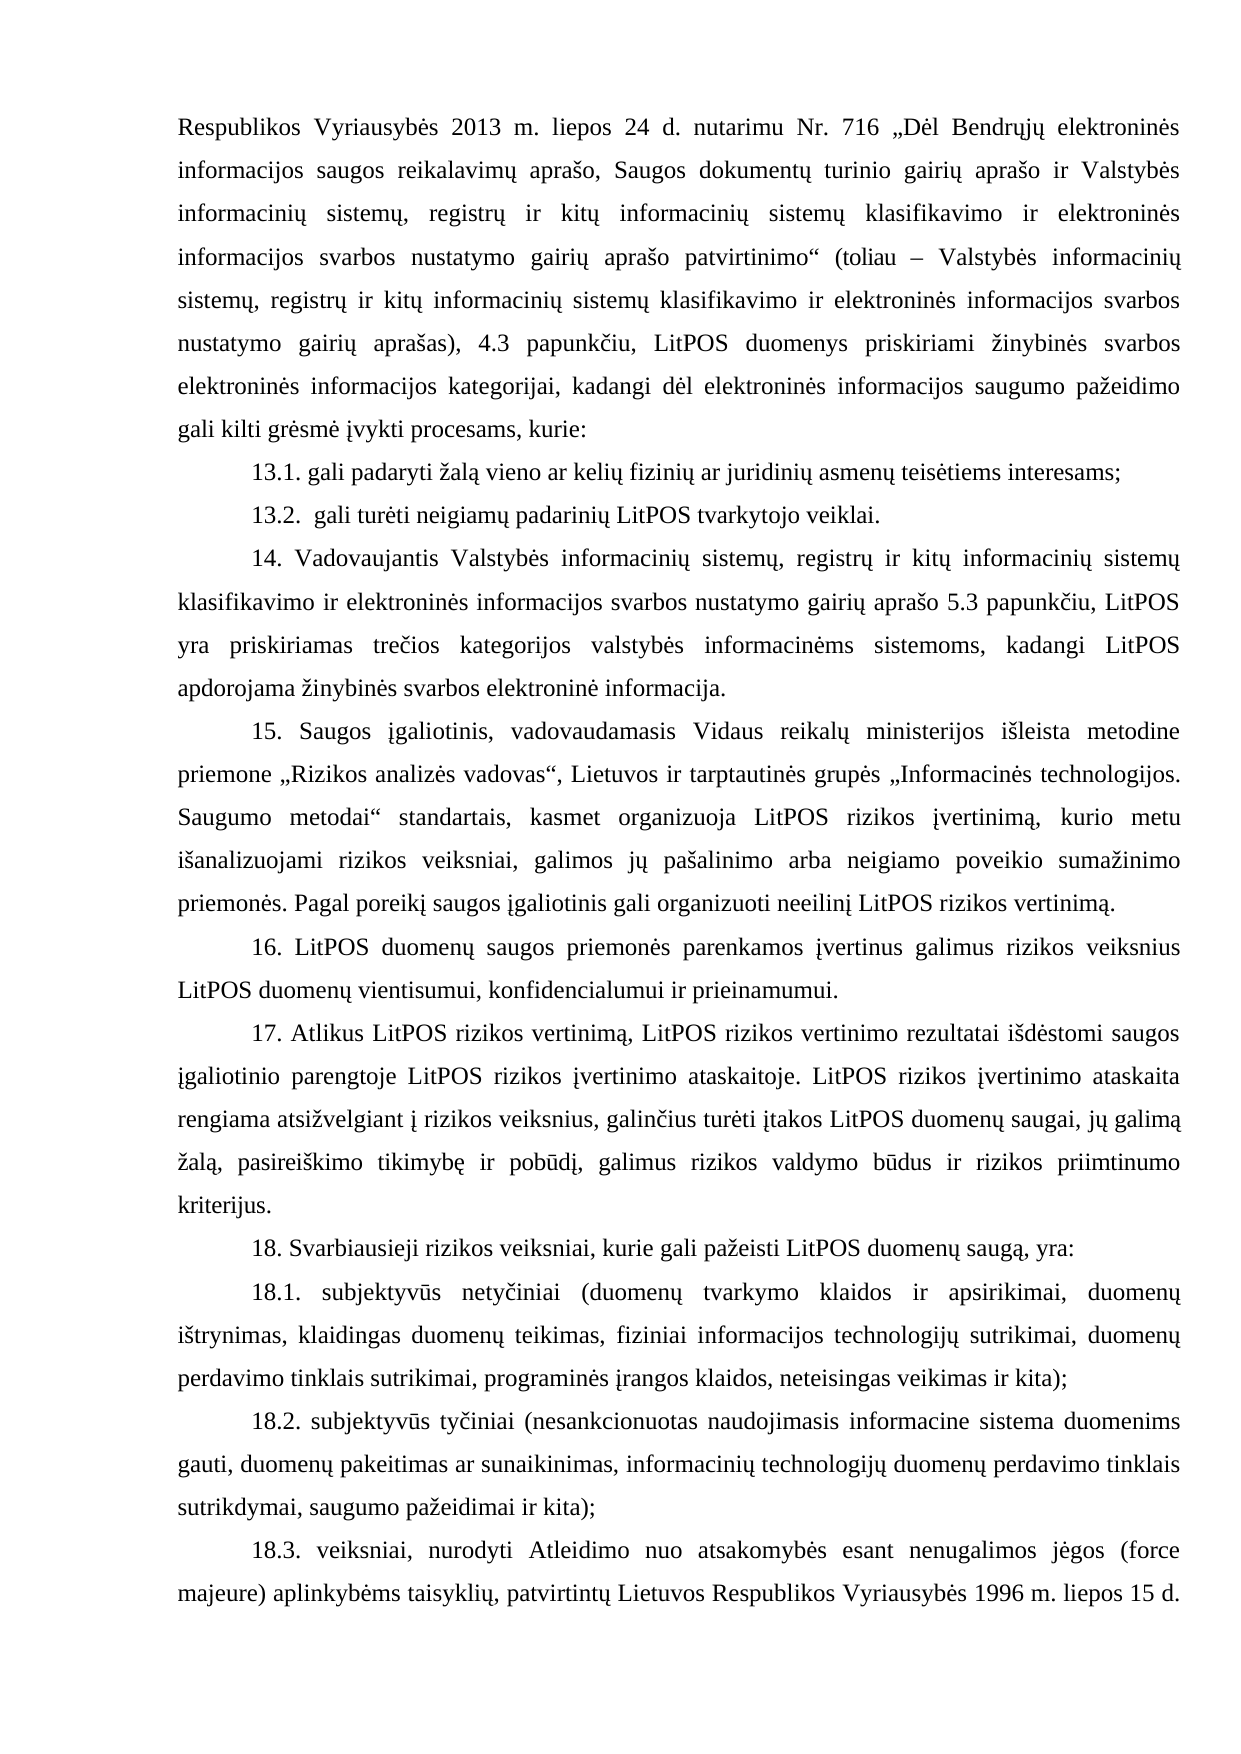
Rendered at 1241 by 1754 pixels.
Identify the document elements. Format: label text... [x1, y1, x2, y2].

text 18.2. subjektyvūs tyčiniai (nesankcionuotas naudojimasis informacine sistema duomenims gauti, duomenų pakeitimas ar sunaikinimas, informacinių technologijų duomenų perdavimo tinklais sutrikdymai, saugumo pažeidimai ir kita); [177, 1406, 1181, 1521]
text 15. Saugos įgaliotinis, vadovaudamasis Vidaus reikalų ministerijos išleista metodine priemone „Rizikos analizės vadovas“, Lietuvos ir tarptautinės grupės „Informacinės technologijos. Saugumo metodai“ standartais, kasmet organizuoja LitPOS rizikos įvertinimą, kurio metu išanalizuojami rizikos veiksniai, galimos jų pašalinimo arba neigiamo poveikio sumažinimo priemonės. Pagal poreikį saugos įgaliotinis gali organizuoti neeilinį LitPOS rizikos vertinimą. [177, 716, 1181, 917]
text 13.2. gali turėti neigiamų padarinių LitPOS tvarkytojo veiklai. [177, 500, 1181, 529]
text 13.1. gali padaryti žalą vieno ar kelių fizinių ar juridinių asmenų teisėtiems interesams; [177, 457, 1181, 486]
text 18. Svarbiausieji rizikos veiksniai, kurie gali pažeisti LitPOS duomenų saugą, yra: [177, 1233, 1181, 1262]
text 18.3. veiksniai, nurodyti Atleidimo nuo atsakomybės esant nenugalimos jėgos (force majeure) aplinkybėms taisyklių, patvirtintų Lietuvos Respublikos Vyriausybės 1996 m. liepos 15 d. [177, 1535, 1181, 1607]
text Respublikos Vyriausybės 2013 m. liepos 24 d. nutarimu Nr. 716 „Dėl Bendrųjų elektroninės informacijos saugos reikalavimų aprašo, Saugos dokumentų turinio gairių aprašo ir Valstybės informacinių sistemų, registrų ir kitų informacinių sistemų klasifikavimo ir elektroninės informacijos svarbos nustatymo gairių aprašo patvirtinimo“ (toliau – Valstybės informacinių sistemų, registrų ir kitų informacinių sistemų klasifikavimo ir elektroninės informacijos svarbos nustatymo gairių aprašas), 4.3 papunkčiu, LitPOS duomenys priskiriami žinybinės svarbos elektroninės informacijos kategorijai, kadangi dėl elektroninės informacijos saugumo pažeidimo gali kilti grėsmė įvykti procesams, kurie: [177, 112, 1181, 443]
text 18.1. subjektyvūs netyčiniai (duomenų tvarkymo klaidos ir apsirikimai, duomenų ištrynimas, klaidingas duomenų teikimas, fiziniai informacijos technologijų sutrikimai, duomenų perdavimo tinklais sutrikimai, programinės įrangos klaidos, neteisingas veikimas ir kita); [177, 1277, 1181, 1392]
text 14. Vadovaujantis Valstybės informacinių sistemų, registrų ir kitų informacinių sistemų klasifikavimo ir elektroninės informacijos svarbos nustatymo gairių aprašo 5.3 papunkčiu, LitPOS yra priskiriamas trečios kategorijos valstybės informacinėms sistemoms, kadangi LitPOS apdorojama žinybinės svarbos elektroninė informacija. [177, 543, 1181, 702]
text 17. Atlikus LitPOS rizikos vertinimą, LitPOS rizikos vertinimo rezultatai išdėstomi saugos įgaliotinio parengtoje LitPOS rizikos įvertinimo ataskaitoje. LitPOS rizikos įvertinimo ataskaita rengiama atsižvelgiant į rizikos veiksnius, galinčius turėti įtakos LitPOS duomenų saugai, jų galimą žalą, pasireiškimo tikimybę ir pobūdį, galimus rizikos valdymo būdus ir rizikos priimtinumo kriterijus. [177, 1018, 1181, 1219]
text 16. LitPOS duomenų saugos priemonės parenkamos įvertinus galimus rizikos veiksnius LitPOS duomenų vientisumui, konfidencialumui ir prieinamumui. [177, 932, 1181, 1003]
